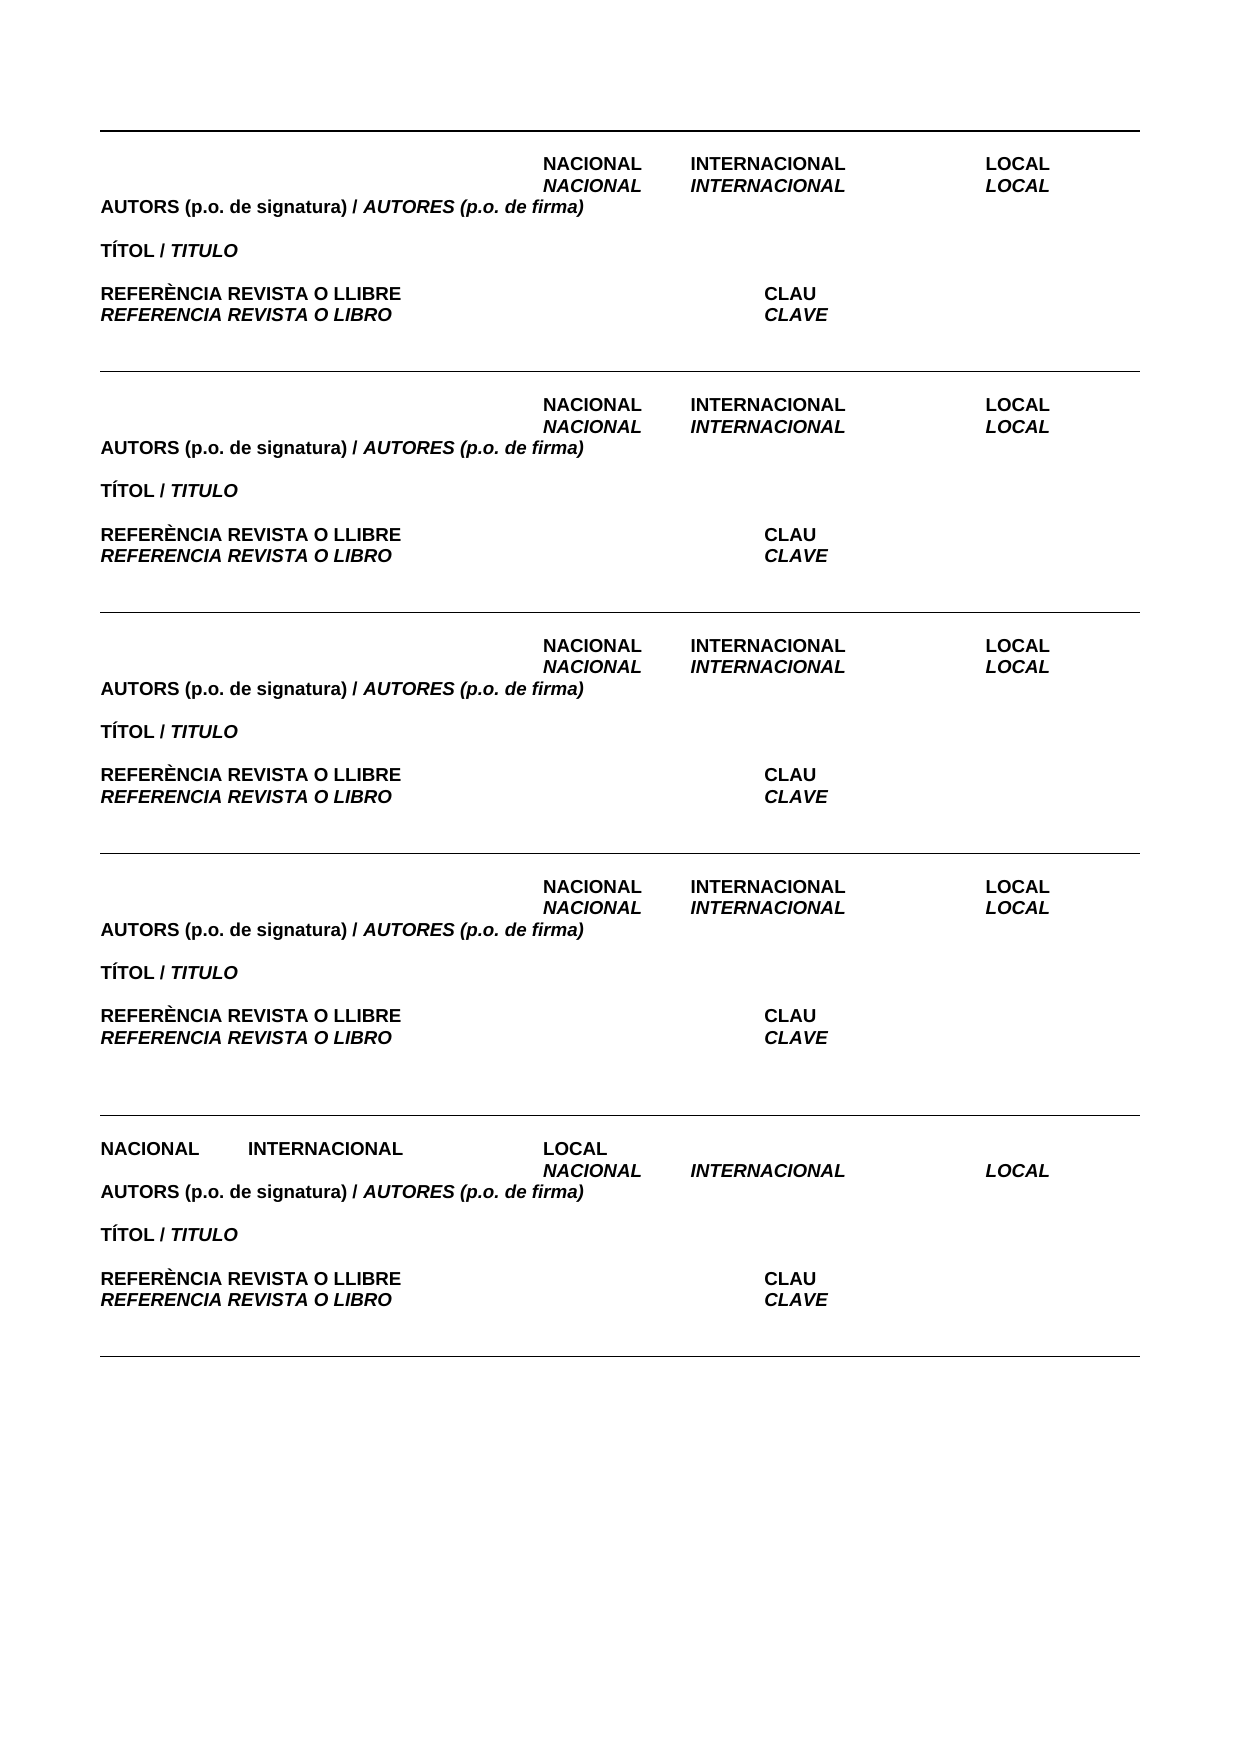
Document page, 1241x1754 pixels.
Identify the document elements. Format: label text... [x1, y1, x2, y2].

text NACIONAL INTERNACIONAL LOCAL [100, 394, 1140, 416]
text AUTORS (p.o. de signatura) / AUTORES (p.o. de firma) [100, 919, 1140, 940]
text TÍTOL / TITULO [100, 480, 1140, 502]
text NACIONAL INTERNACIONAL LOCAL [100, 416, 1140, 437]
text NACIONAL INTERNACIONAL LOCAL [100, 153, 1140, 175]
text TÍTOL / TITULO [100, 1224, 1140, 1246]
text NACIONAL INTERNACIONAL LOCAL [100, 656, 1140, 678]
text NACIONAL INTERNACIONAL LOCAL [100, 635, 1140, 656]
text REFERENCIA REVISTA O LIBRO CLAVE [100, 786, 1140, 807]
text NACIONAL INTERNACIONAL LOCAL [100, 876, 1140, 897]
text NACIONAL INTERNACIONAL LOCAL [100, 897, 1140, 919]
text REFERENCIA REVISTA O LIBRO CLAVE [100, 1027, 1140, 1048]
text NACIONAL INTERNACIONAL LOCAL [100, 175, 1140, 196]
text AUTORS (p.o. de signatura) / AUTORES (p.o. de firma) [100, 1181, 1140, 1203]
text REFERÈNCIA REVISTA O LLIBRE CLAU [100, 523, 1140, 545]
text AUTORS (p.o. de signatura) / AUTORES (p.o. de firma) [100, 437, 1140, 459]
text TÍTOL / TITULO [100, 239, 1140, 261]
text AUTORS (p.o. de signatura) / AUTORES (p.o. de firma) [100, 196, 1140, 218]
text REFERÈNCIA REVISTA O LLIBRE CLAU [100, 1005, 1140, 1027]
text REFERENCIA REVISTA O LIBRO CLAVE [100, 545, 1140, 566]
text REFERENCIA REVISTA O LIBRO CLAVE [100, 1289, 1140, 1311]
text REFERENCIA REVISTA O LIBRO CLAVE [100, 304, 1140, 326]
text NACIONAL INTERNACIONAL LOCAL [100, 1138, 1140, 1159]
text TÍTOL / TITULO [100, 962, 1140, 983]
text REFERÈNCIA REVISTA O LLIBRE CLAU [100, 1267, 1140, 1289]
text NACIONAL INTERNACIONAL LOCAL [100, 1159, 1140, 1181]
text TÍTOL / TITULO [100, 721, 1140, 743]
text REFERÈNCIA REVISTA O LLIBRE CLAU [100, 764, 1140, 786]
text REFERÈNCIA REVISTA O LLIBRE CLAU [100, 282, 1140, 304]
text AUTORS (p.o. de signatura) / AUTORES (p.o. de firma) [100, 678, 1140, 699]
